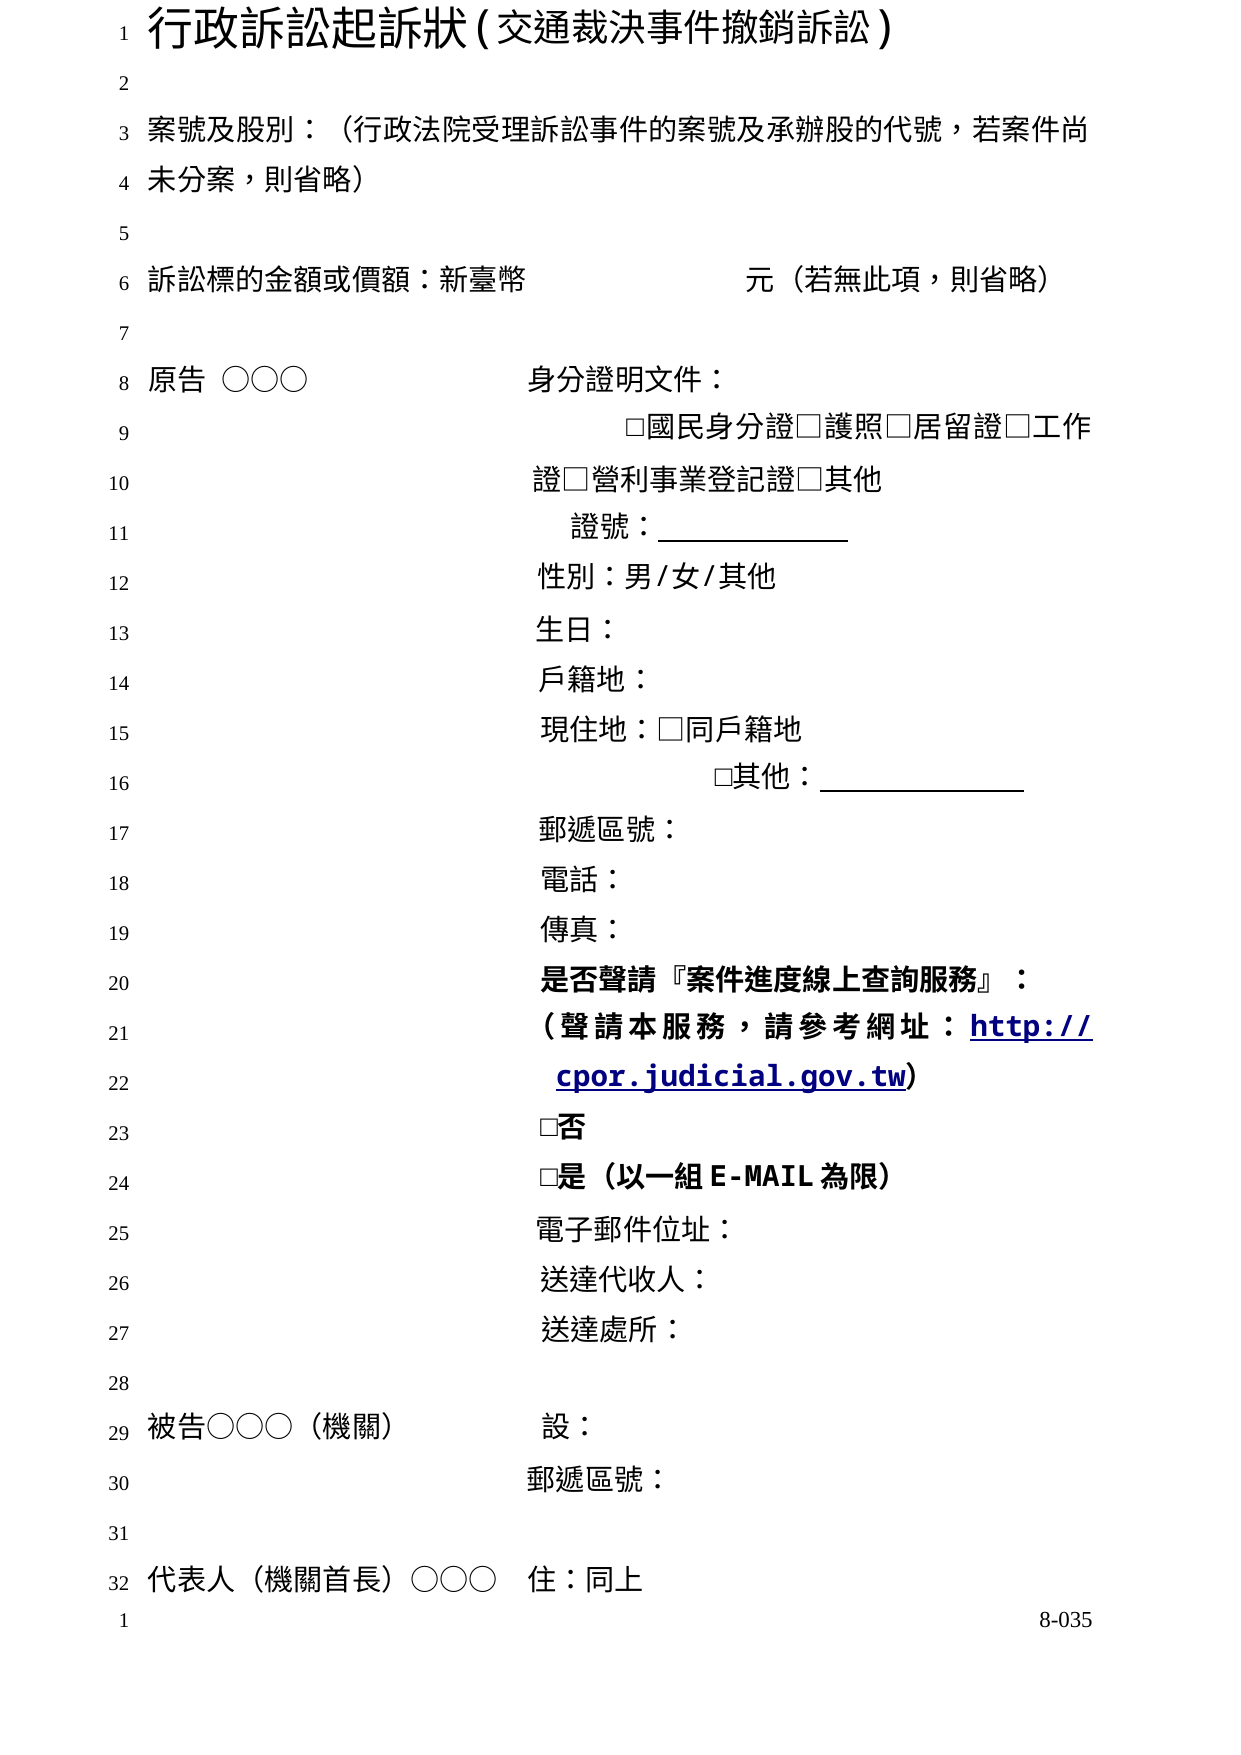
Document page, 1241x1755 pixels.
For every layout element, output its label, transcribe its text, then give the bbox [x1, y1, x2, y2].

text □否 [223, 1100, 1093, 1150]
text 傳真： [527, 900, 1093, 950]
text 電子郵件位址： [223, 1200, 1093, 1250]
text □是（以一組E-MAIL為限） [223, 1150, 1093, 1200]
text 現住地：□同戶籍地 [223, 700, 1093, 750]
text 原告 ○○○ 身分證明文件： [148, 350, 1093, 400]
text 被告○○○（機關） 設： [148, 1400, 1093, 1450]
text □國民身分證□護照□居留證□工作證□營利事業登記證□其他 [138, 400, 1093, 500]
text 送達代收人： [223, 1250, 1093, 1300]
text 案號及股別：（行政法院受理訴訟事件的案號及承辦股的代號，若案件尚未分案，則省略） [148, 100, 1093, 200]
text 行政訴訟起訴狀(交通裁決事件撤銷訴訟) [148, 0, 1093, 50]
text 生日： [223, 600, 1093, 650]
text 證號： [352, 500, 1093, 550]
text 送達處所： [223, 1300, 1093, 1350]
text 電話： [223, 850, 1093, 900]
text 性別：男/女/其他 [148, 550, 1093, 600]
text 郵遞區號： [223, 1450, 1093, 1500]
text 戶籍地： [223, 650, 1093, 700]
text 是否聲請『案件進度線上查詢服務』： [223, 950, 1093, 1000]
text 代表人（機關首長）○○○ 住：同上 [148, 1550, 1093, 1600]
text □其他： [223, 750, 1093, 800]
text （聲請本服務，請參考網址：http://cpor.judicial.gov.tw） [526, 1000, 1093, 1100]
text 郵遞區號： [223, 800, 1093, 850]
text 訴訟標的金額或價額：新臺幣 元（若無此項，則省略） [148, 250, 1093, 300]
